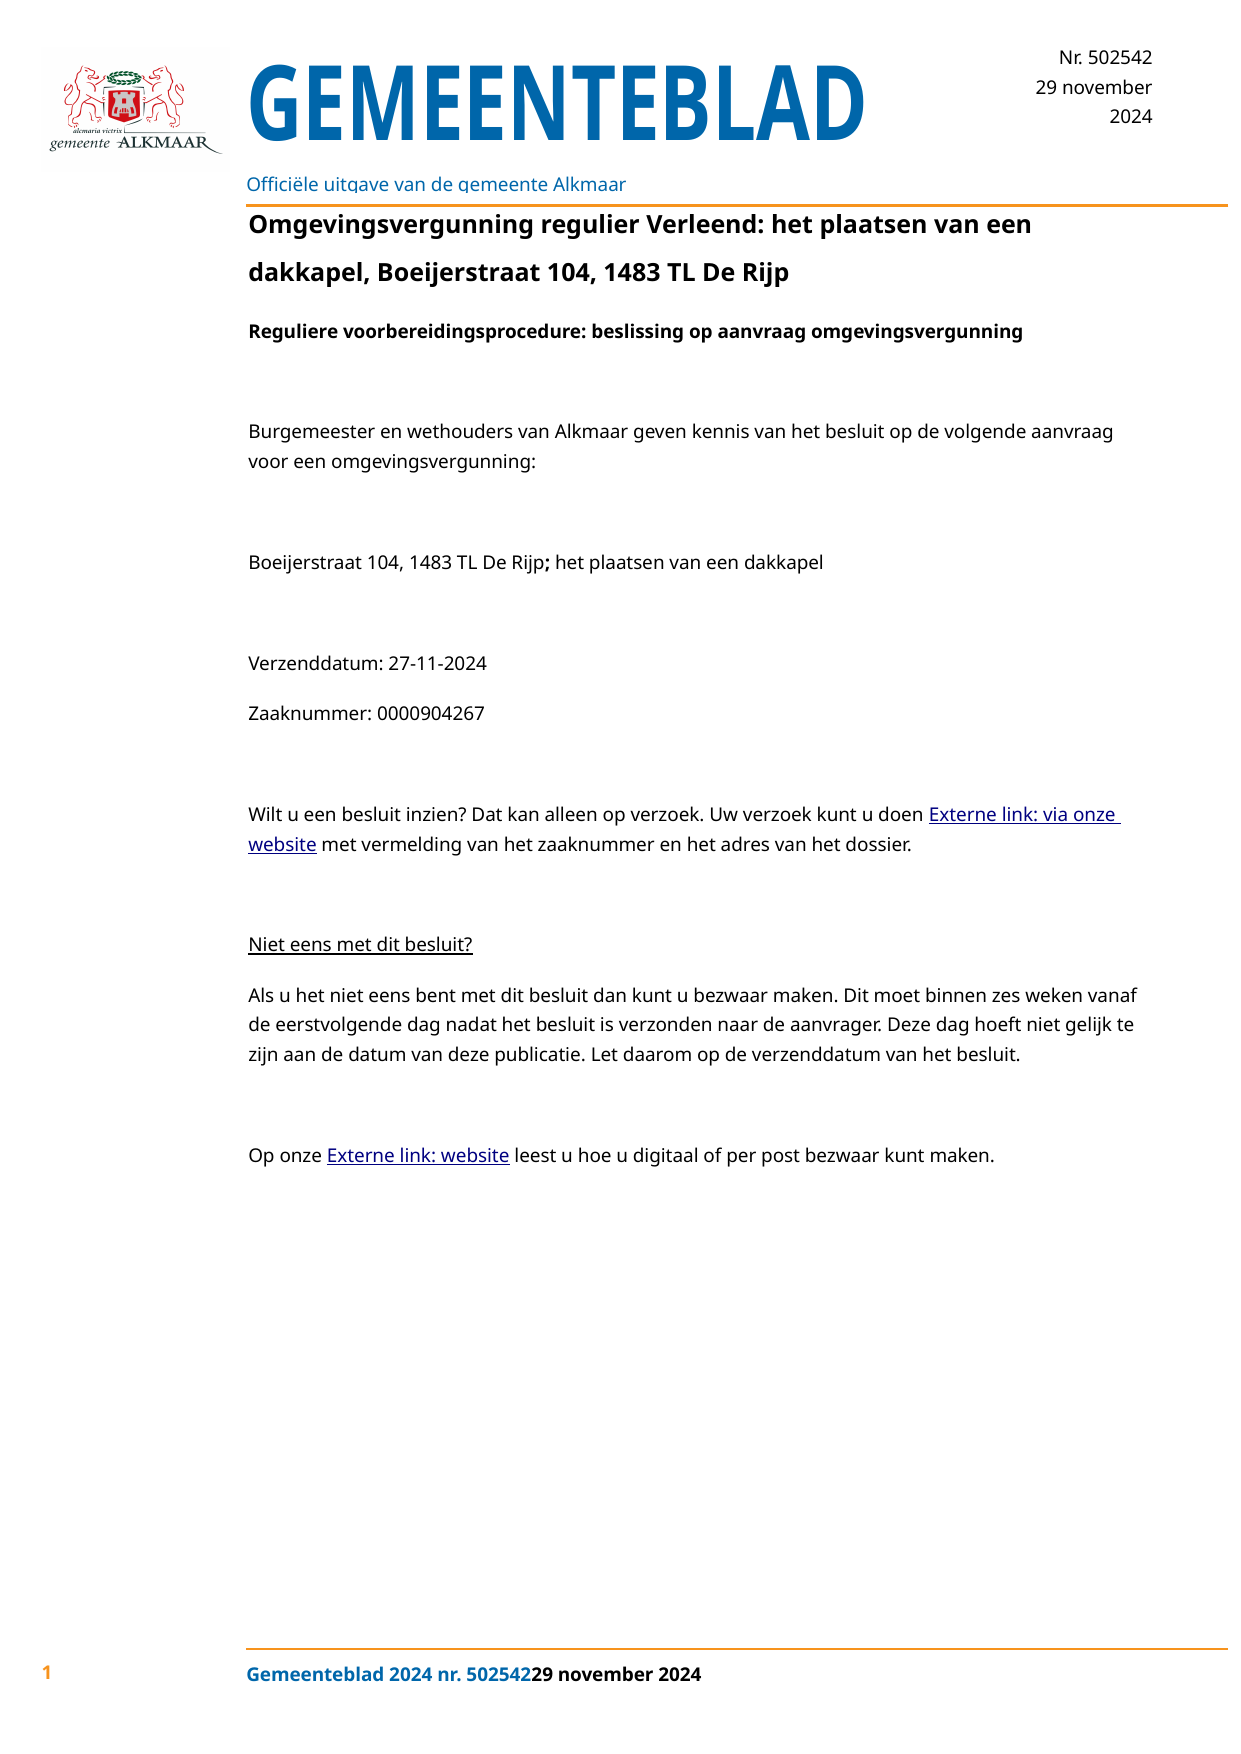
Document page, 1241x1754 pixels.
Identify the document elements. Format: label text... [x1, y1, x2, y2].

text Verzenddatum: 27-11-2024 [248, 650, 1152, 676]
text Als u het niet eens bent met dit besluit dan kunt u bezwaar maken. Dit moet binnen zes weken vanaf de eerstvolgende dag nadat het besluit is verzonden naar de aanvrager. Deze dag hoeft niet gelijk te zijn aan de datum van deze publicatie. Let daarom op de verzenddatum van het besluit. [248, 982, 1152, 1067]
text Op onze Externe link: website leest u hoe u digitaal of per post bezwaar kunt maken. [248, 1142, 1152, 1168]
text Reguliere voorbereidingsprocedure: beslissing op aanvraag omgevingsvergunning [248, 318, 1152, 344]
text Wilt u een besluit inzien? Dat kan alleen op verzoek. Uw verzoek kunt u doen Externe link: via onze website met vermelding van het zaaknummer en het adres van het dossier. [248, 801, 1152, 857]
text Niet eens met dit besluit? [248, 932, 1152, 957]
text Burgemeester en wethouders van Alkmaar geven kennis van het besluit op de volgende aanvraag voor een omgevingsvergunning: [248, 419, 1152, 474]
text Omgevingsvergunning regulier Verleend: het plaatsen van een dakkapel, Boeijerstraat 104, 1483 TL De Rijp [248, 207, 1152, 288]
text Zaaknummer: 0000904267 [248, 700, 1152, 726]
picture [41, 47, 231, 172]
text Boeijerstraat 104, 1483 TL De Rijp; het plaatsen van een dakkapel [248, 549, 1152, 575]
